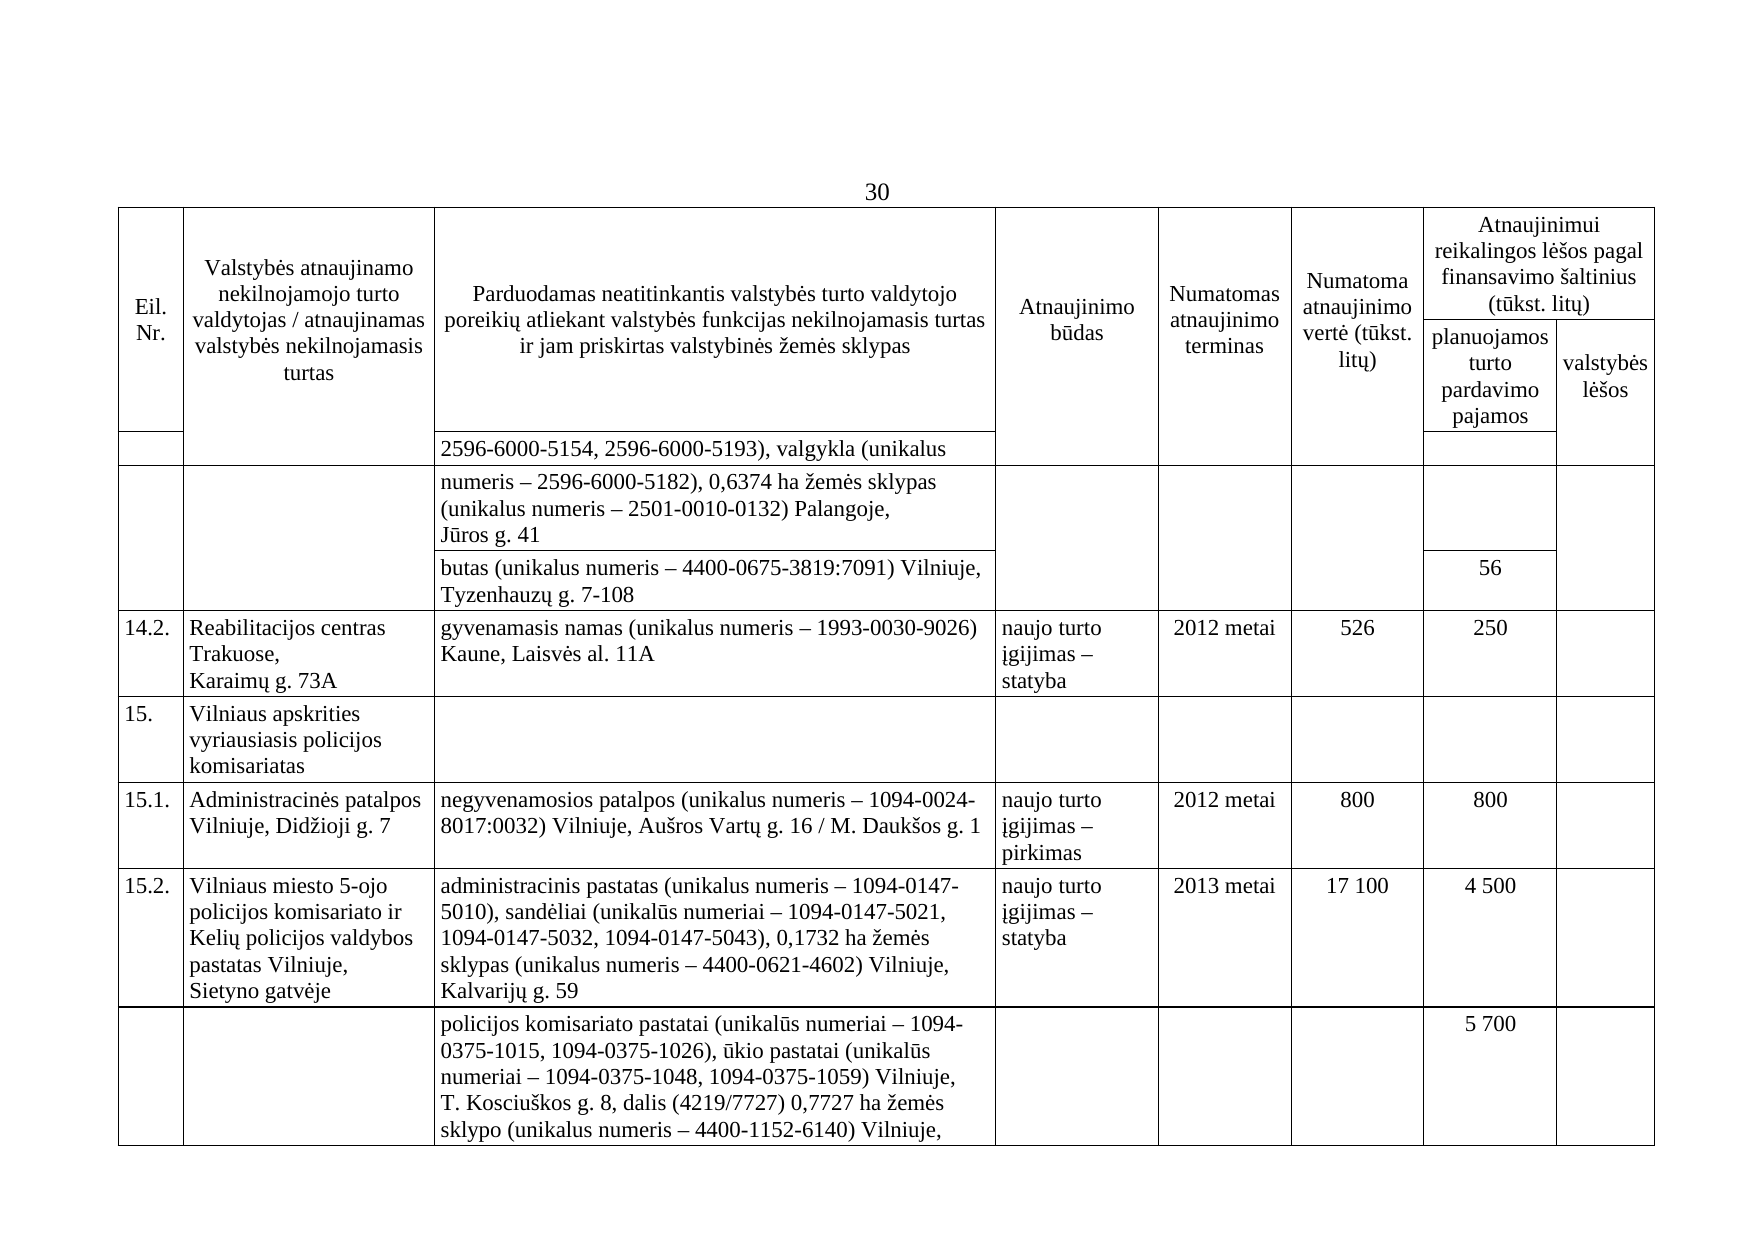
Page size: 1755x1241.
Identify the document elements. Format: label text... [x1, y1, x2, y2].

table_cell [996, 431, 1158, 464]
table_cell [1557, 431, 1654, 464]
table_header Parduodamas neatitinkantis valstybės turto valdytojo poreikių atliekant valstybės funkcijas nekilnojamasis turtas ir jam priskirtas valstybinės žemės sklypas [435, 208, 995, 431]
table_cell [1159, 431, 1291, 464]
table_cell [1424, 466, 1556, 550]
table_cell valstybės lėšos [1557, 320, 1654, 431]
table_cell negyvenamosios patalpos (unikalus numeris – 1094-0024-8017:0032) Vilniuje, Aušros Vartų g. 16 / M. Daukšos g. 1 [435, 783, 995, 868]
table_cell 15.1. [119, 783, 183, 868]
table_cell [1557, 550, 1654, 610]
table_cell Vilniaus apskrities vyriausiasis policijos komisariatas [184, 697, 434, 782]
table_cell 5 700 [1424, 1008, 1556, 1145]
table_cell [435, 697, 995, 782]
table_cell [1424, 697, 1556, 782]
table_cell 15. [119, 697, 183, 782]
table_cell [119, 1008, 183, 1145]
table_header Numatoma atnaujinimo vertė (tūkst. litų) [1292, 208, 1423, 431]
table_cell [184, 1008, 434, 1145]
table_cell 2012 metai [1159, 783, 1291, 868]
table_cell [1159, 697, 1291, 782]
table_cell 56 [1424, 551, 1556, 610]
table_cell [1557, 1008, 1654, 1145]
table_cell [1557, 611, 1654, 696]
table_cell numeris – 2596-6000-5182), 0,6374 ha žemės sklypas (unikalus numeris – 2501-0010-0132) Palangoje, Jūros g. 41 [435, 466, 995, 550]
table_cell naujo turto įgijimas – pirkimas [996, 783, 1158, 868]
table_cell [996, 1008, 1158, 1145]
table_cell [1292, 697, 1423, 782]
table_header Atnaujinimui reikalingos lėšos pagal finansavimo šaltinius (tūkst. litų) [1424, 208, 1654, 319]
table_cell [184, 431, 434, 464]
table_cell butas (unikalus numeris – 4400-0675-3819:7091) Vilniuje, Tyzenhauzų g. 7-108 [435, 551, 995, 610]
table_header Eil. Nr. [119, 208, 183, 431]
table_cell naujo turto įgijimas – statyba [996, 869, 1158, 1006]
table_cell 800 [1292, 783, 1423, 868]
table_cell [1557, 783, 1654, 868]
table_cell naujo turto įgijimas – statyba [996, 611, 1158, 696]
table_cell [184, 466, 434, 550]
table_header Numatomas atnaujinimo terminas [1159, 208, 1291, 431]
table_cell Vilniaus miesto 5-ojo policijos komisariato ir Kelių policijos valdybos pastatas Vilniuje, Sietyno gatvėje [184, 869, 434, 1006]
table_cell [1159, 1008, 1291, 1145]
table_cell [119, 550, 183, 610]
table_cell 800 [1424, 783, 1556, 868]
table_cell [119, 466, 183, 550]
table_cell [996, 550, 1158, 610]
table_cell 4 500 [1424, 869, 1556, 1006]
table_header Valstybės atnaujinamo nekilnojamojo turto valdytojas / atnaujinamas valstybės nekilnojamasis turtas [184, 208, 434, 431]
table_cell policijos komisariato pastatai (unikalūs numeriai – 1094-0375-1015, 1094-0375-1026), ūkio pastatai (unikalūs numeriai – 1094-0375-1048, 1094-0375-1059) Vilniuje, T. Kosciuškos g. 8, dalis (4219/7727) 0,7727 ha žemės sklypo (unikalus numeris – 4400-1152-6140) Vilniuje, [435, 1008, 995, 1145]
table_cell 2596-6000-5154, 2596-6000-5193), valgykla (unikalus [435, 432, 995, 464]
table_cell [1557, 466, 1654, 550]
table_cell 14.2. [119, 611, 183, 696]
table_cell [1159, 466, 1291, 550]
table_header Atnaujinimo būdas [996, 208, 1158, 431]
table_cell [1557, 697, 1654, 782]
table_cell [996, 697, 1158, 782]
table_cell 250 [1424, 611, 1556, 696]
table_cell [1292, 431, 1423, 464]
table_cell Reabilitacijos centras Trakuose, Karaimų g. 73A [184, 611, 434, 696]
table_cell [1159, 550, 1291, 610]
table_cell administracinis pastatas (unikalus numeris – 1094-0147-5010), sandėliai (unikalūs numeriai – 1094-0147-5021, 1094-0147-5032, 1094-0147-5043), 0,1732 ha žemės sklypas (unikalus numeris – 4400-0621-4602) Vilniuje, Kalvarijų g. 59 [435, 869, 995, 1006]
table_cell [184, 550, 434, 610]
table_cell 2012 metai [1159, 611, 1291, 696]
table_cell [1424, 432, 1556, 464]
table_cell [996, 466, 1158, 550]
table_cell 17 100 [1292, 869, 1423, 1006]
table_cell [1292, 550, 1423, 610]
table_cell 526 [1292, 611, 1423, 696]
table_cell 2013 metai [1159, 869, 1291, 1006]
table_cell [1557, 869, 1654, 1006]
table_cell [1292, 466, 1423, 550]
table_cell [1292, 1008, 1423, 1145]
table_cell planuojamos turto pardavimo pajamos [1424, 320, 1556, 431]
table_cell [119, 432, 183, 464]
table_cell Administracinės patalpos Vilniuje, Didžioji g. 7 [184, 783, 434, 868]
table_cell 15.2. [119, 869, 183, 1006]
table_cell gyvenamasis namas (unikalus numeris – 1993-0030-9026) Kaune, Laisvės al. 11A [435, 611, 995, 696]
